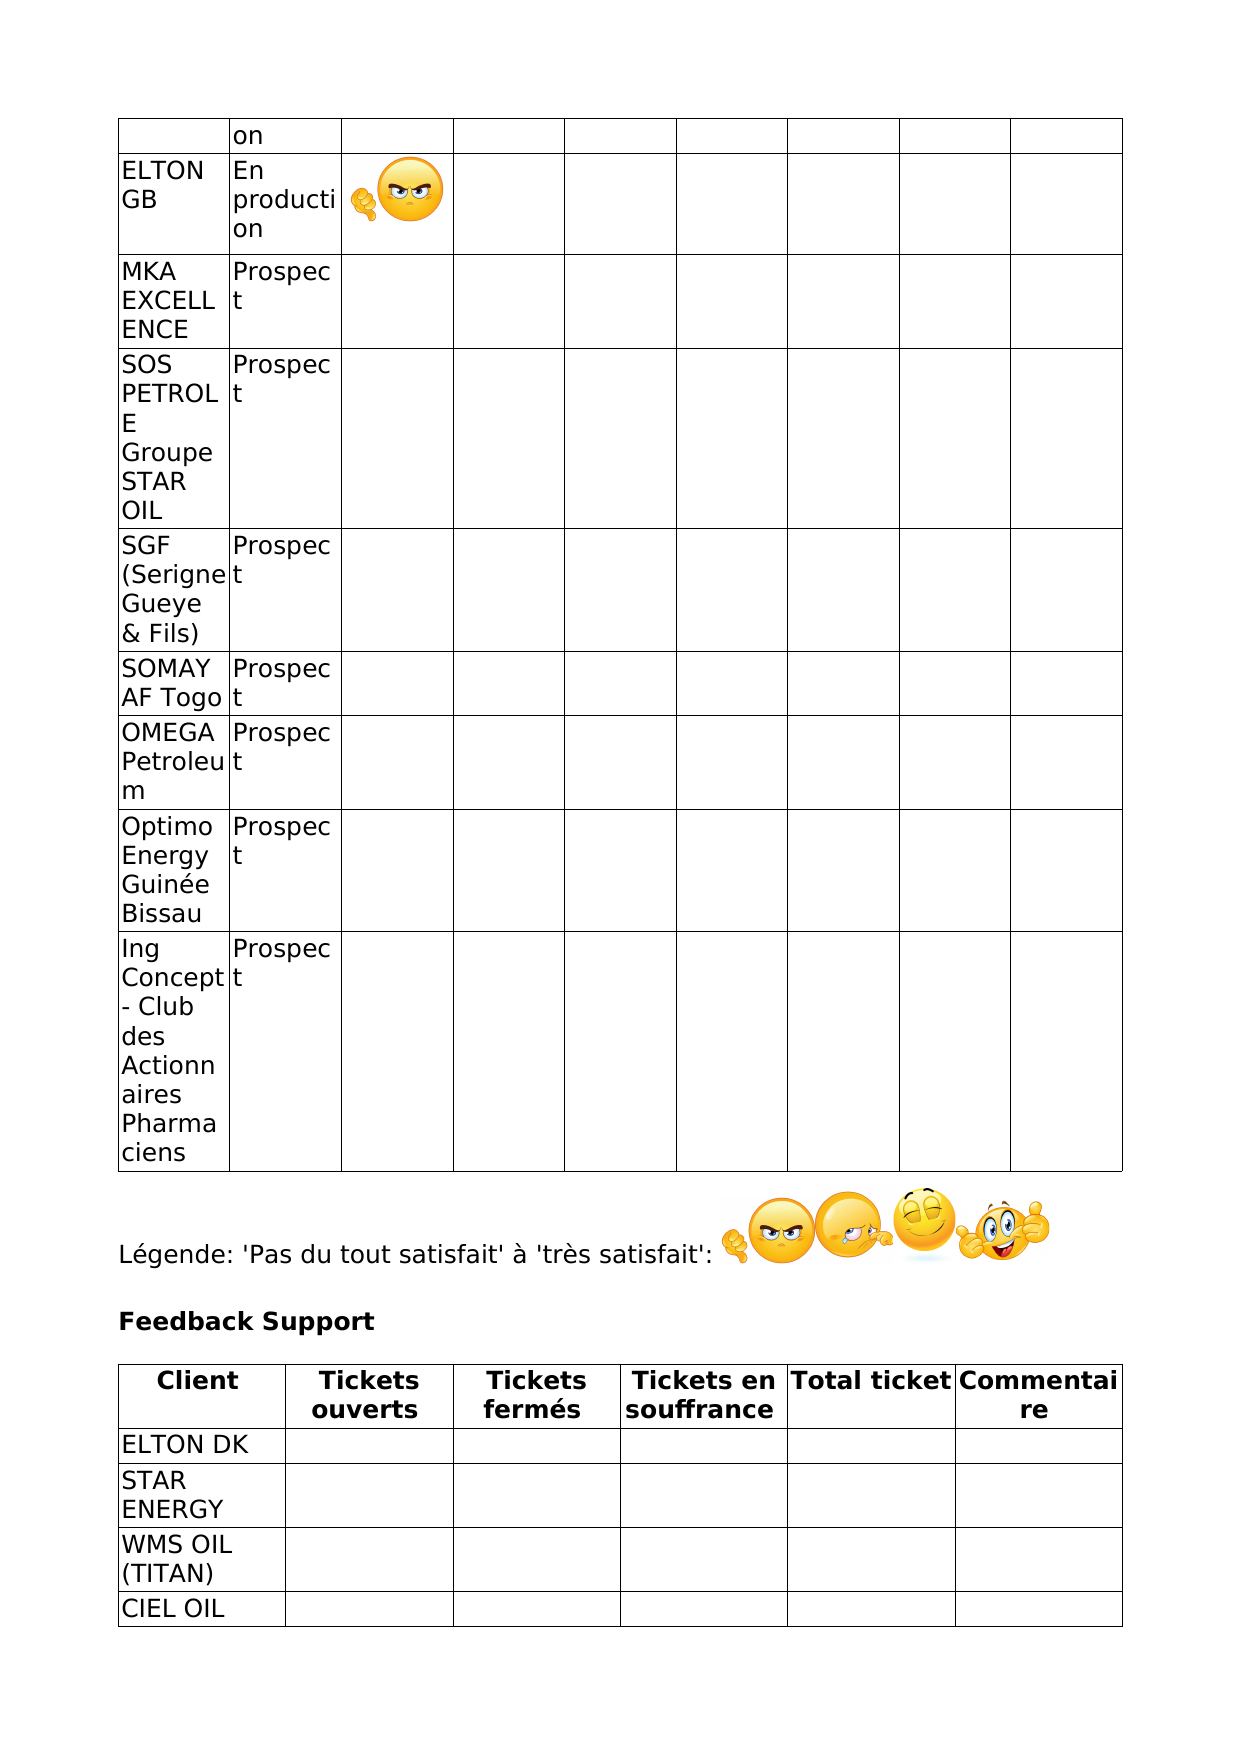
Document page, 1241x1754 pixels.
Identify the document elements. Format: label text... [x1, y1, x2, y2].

table_cell [454, 119, 564, 153]
table_cell Prospect [230, 652, 341, 715]
table_cell SOMAYAF Togo [119, 652, 229, 715]
table_cell [788, 349, 899, 528]
text Légende: 'Pas du tout satisfait' à 'très satisfait': [118, 1185, 1122, 1269]
table_cell [621, 1464, 787, 1527]
table_header Tickets ouverts [286, 1365, 453, 1428]
table_cell [1011, 529, 1122, 651]
table_cell [286, 1528, 453, 1591]
table_cell MKA EXCELLENCE [119, 255, 229, 347]
table_cell [454, 1429, 620, 1463]
table_cell [1011, 932, 1122, 1171]
table_cell [788, 1429, 955, 1463]
table_cell [342, 810, 453, 931]
table_cell [565, 652, 676, 715]
table_cell [900, 716, 1010, 809]
table_cell [454, 1528, 620, 1591]
table_cell [677, 716, 787, 809]
picture [350, 156, 444, 222]
table_cell [788, 529, 899, 651]
table_cell [454, 1464, 620, 1527]
table_cell Optimo Energy Guinée Bissau [119, 810, 229, 931]
table_cell [788, 810, 899, 931]
table_cell [788, 154, 899, 254]
table_cell [677, 529, 787, 651]
table_cell [454, 716, 564, 809]
table_cell [454, 154, 564, 254]
table_cell [342, 529, 453, 651]
table_cell [565, 119, 676, 153]
table_cell [286, 1429, 453, 1463]
table_cell [900, 119, 1010, 153]
table_cell CIEL OIL [119, 1592, 285, 1626]
table_header Tickets fermés [454, 1365, 620, 1428]
table_cell [565, 255, 676, 347]
table_cell [342, 154, 453, 254]
table_cell WMS OIL (TITAN) [119, 1528, 285, 1591]
table_cell [677, 349, 787, 528]
table_cell [1011, 349, 1122, 528]
table_cell [788, 255, 899, 347]
table_cell [565, 154, 676, 254]
table_cell [454, 810, 564, 931]
table_cell [677, 652, 787, 715]
table_cell [565, 529, 676, 651]
table_cell ELTON DK [119, 1429, 285, 1463]
table_cell [677, 810, 787, 931]
table_cell [677, 154, 787, 254]
table_cell [788, 932, 899, 1171]
table_cell [788, 652, 899, 715]
table_cell Prospect [230, 529, 341, 651]
table_cell [454, 255, 564, 347]
table_cell [788, 119, 899, 153]
table_cell [342, 119, 453, 153]
table_cell [342, 349, 453, 528]
table_cell [342, 932, 453, 1171]
table_cell [1011, 810, 1122, 931]
table_cell [454, 932, 564, 1171]
table_cell [1011, 255, 1122, 347]
table_cell [900, 810, 1010, 931]
table_header Client [119, 1365, 285, 1428]
table_cell [621, 1429, 787, 1463]
table_cell [1011, 716, 1122, 809]
table_cell SOS PETROLE Groupe STAR OIL [119, 349, 229, 528]
picture [721, 1185, 1050, 1264]
table_cell [956, 1592, 1122, 1626]
table_cell [788, 1464, 955, 1527]
table_cell [342, 716, 453, 809]
table_cell [677, 119, 787, 153]
table_cell [119, 119, 229, 153]
table_cell [788, 716, 899, 809]
table_cell STAR ENERGY [119, 1464, 285, 1527]
table_cell OMEGA Petroleum [119, 716, 229, 809]
table_header Total ticket [788, 1365, 955, 1428]
table_cell Prospect [230, 810, 341, 931]
table_cell [342, 255, 453, 347]
table_cell SGF (Serigne Gueye & Fils) [119, 529, 229, 651]
table_cell [342, 652, 453, 715]
table_cell [900, 154, 1010, 254]
table_cell [454, 652, 564, 715]
table_cell [454, 1592, 620, 1626]
table_cell Prospect [230, 932, 341, 1171]
subtitle Feedback Support [118, 1307, 1122, 1336]
table_cell [1011, 652, 1122, 715]
table_cell Prospect [230, 349, 341, 528]
table_cell [900, 349, 1010, 528]
table_cell [565, 932, 676, 1171]
table_cell ELTON GB [119, 154, 229, 254]
table_cell [788, 1528, 955, 1591]
table_cell [565, 716, 676, 809]
table_cell [565, 349, 676, 528]
table_cell [621, 1528, 787, 1591]
table_cell En production [230, 154, 341, 254]
table_header Commentaire [956, 1365, 1122, 1428]
table_cell Prospect [230, 716, 341, 809]
table_cell [286, 1592, 453, 1626]
table_cell Ing Concept - Club des Actionnaires Pharmaciens [119, 932, 229, 1171]
table_cell on [230, 119, 341, 153]
table_cell [677, 255, 787, 347]
table_cell [454, 349, 564, 528]
table_cell [900, 529, 1010, 651]
table_cell Prospect [230, 255, 341, 347]
table_cell [900, 255, 1010, 347]
table_cell [956, 1528, 1122, 1591]
table_cell [956, 1464, 1122, 1527]
table_cell [454, 529, 564, 651]
table_cell [677, 932, 787, 1171]
table_cell [621, 1592, 787, 1626]
table_cell [788, 1592, 955, 1626]
table_cell [900, 932, 1010, 1171]
table_cell [286, 1464, 453, 1527]
table_cell [1011, 154, 1122, 254]
table_cell [900, 652, 1010, 715]
table_cell [565, 810, 676, 931]
table_cell [1011, 119, 1122, 153]
table_header Tickets en souffrance [621, 1365, 787, 1428]
table_cell [956, 1429, 1122, 1463]
